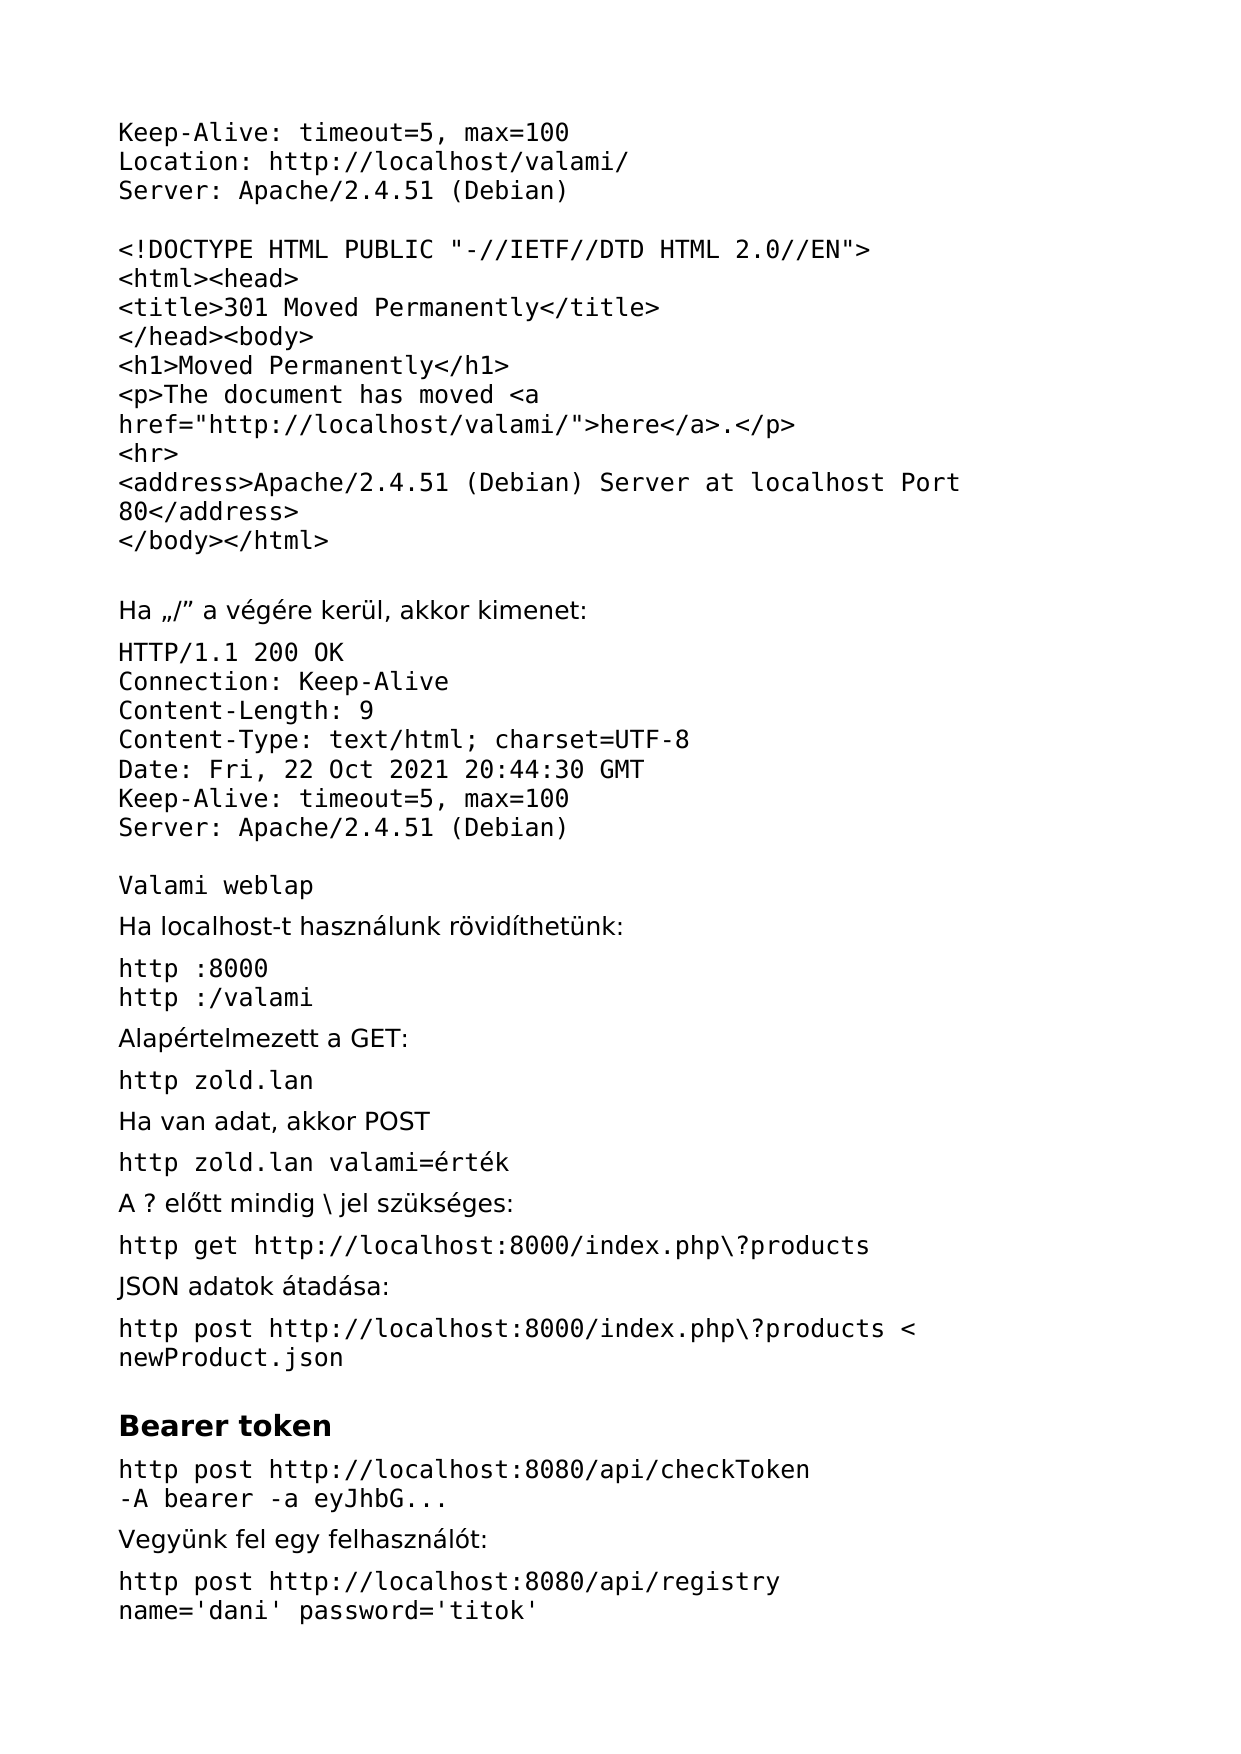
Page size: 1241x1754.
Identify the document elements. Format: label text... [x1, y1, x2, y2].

text http :8000 http :/valami [118, 954, 1122, 1012]
text http post http://localhost:8000/index.php\?products < newProduct.json [118, 1314, 1122, 1372]
text JSON adatok átadása: [118, 1272, 1122, 1301]
text A ? előtt mindig \ jel szükséges: [118, 1189, 1122, 1219]
text Ha van adat, akkor POST [118, 1107, 1122, 1136]
text Ha „/” a végére kerül, akkor kimenet: [118, 597, 1122, 626]
text http zold.lan [118, 1066, 1122, 1095]
text http post http://localhost:8080/api/checkToken -A bearer -a eyJhbG... [118, 1455, 1122, 1514]
text http zold.lan valami=érték [118, 1148, 1122, 1178]
text http get http://localhost:8000/index.php\?products [118, 1231, 1122, 1260]
text HTTP/1.1 200 OK Connection: Keep-Alive Content-Length: 9 Content-Type: text/html; charset=UTF-8 Date: Fri, 22 Oct 2021 20:44:30 GMT Keep-Alive: timeout=5, max=100 Server: Apache/2.4.51 (Debian) Valami weblap [118, 638, 1122, 901]
text Alapértelmezett a GET: [118, 1024, 1122, 1053]
text Keep-Alive: timeout=5, max=100 Location: http://localhost/valami/ Server: Apache/2.4.51 (Debian) <!DOCTYPE HTML PUBLIC "-//IETF//DTD HTML 2.0//EN"> <html><head> <title>301 Moved Permanently</title> </head><body> <h1>Moved Permanently</h1> <p>The document has moved <a href="http://localhost/valami/">here</a>.</p> <hr> <address>Apache/2.4.51 (Debian) Server at localhost Port 80</address> </body></html> [118, 118, 1122, 585]
text http post http://localhost:8080/api/registry name='dani' password='titok' [118, 1567, 1122, 1625]
subtitle Bearer token [118, 1409, 1122, 1443]
text Vegyünk fel egy felhasználót: [118, 1525, 1122, 1554]
text Ha localhost-t használunk rövidíthetünk: [118, 912, 1122, 942]
